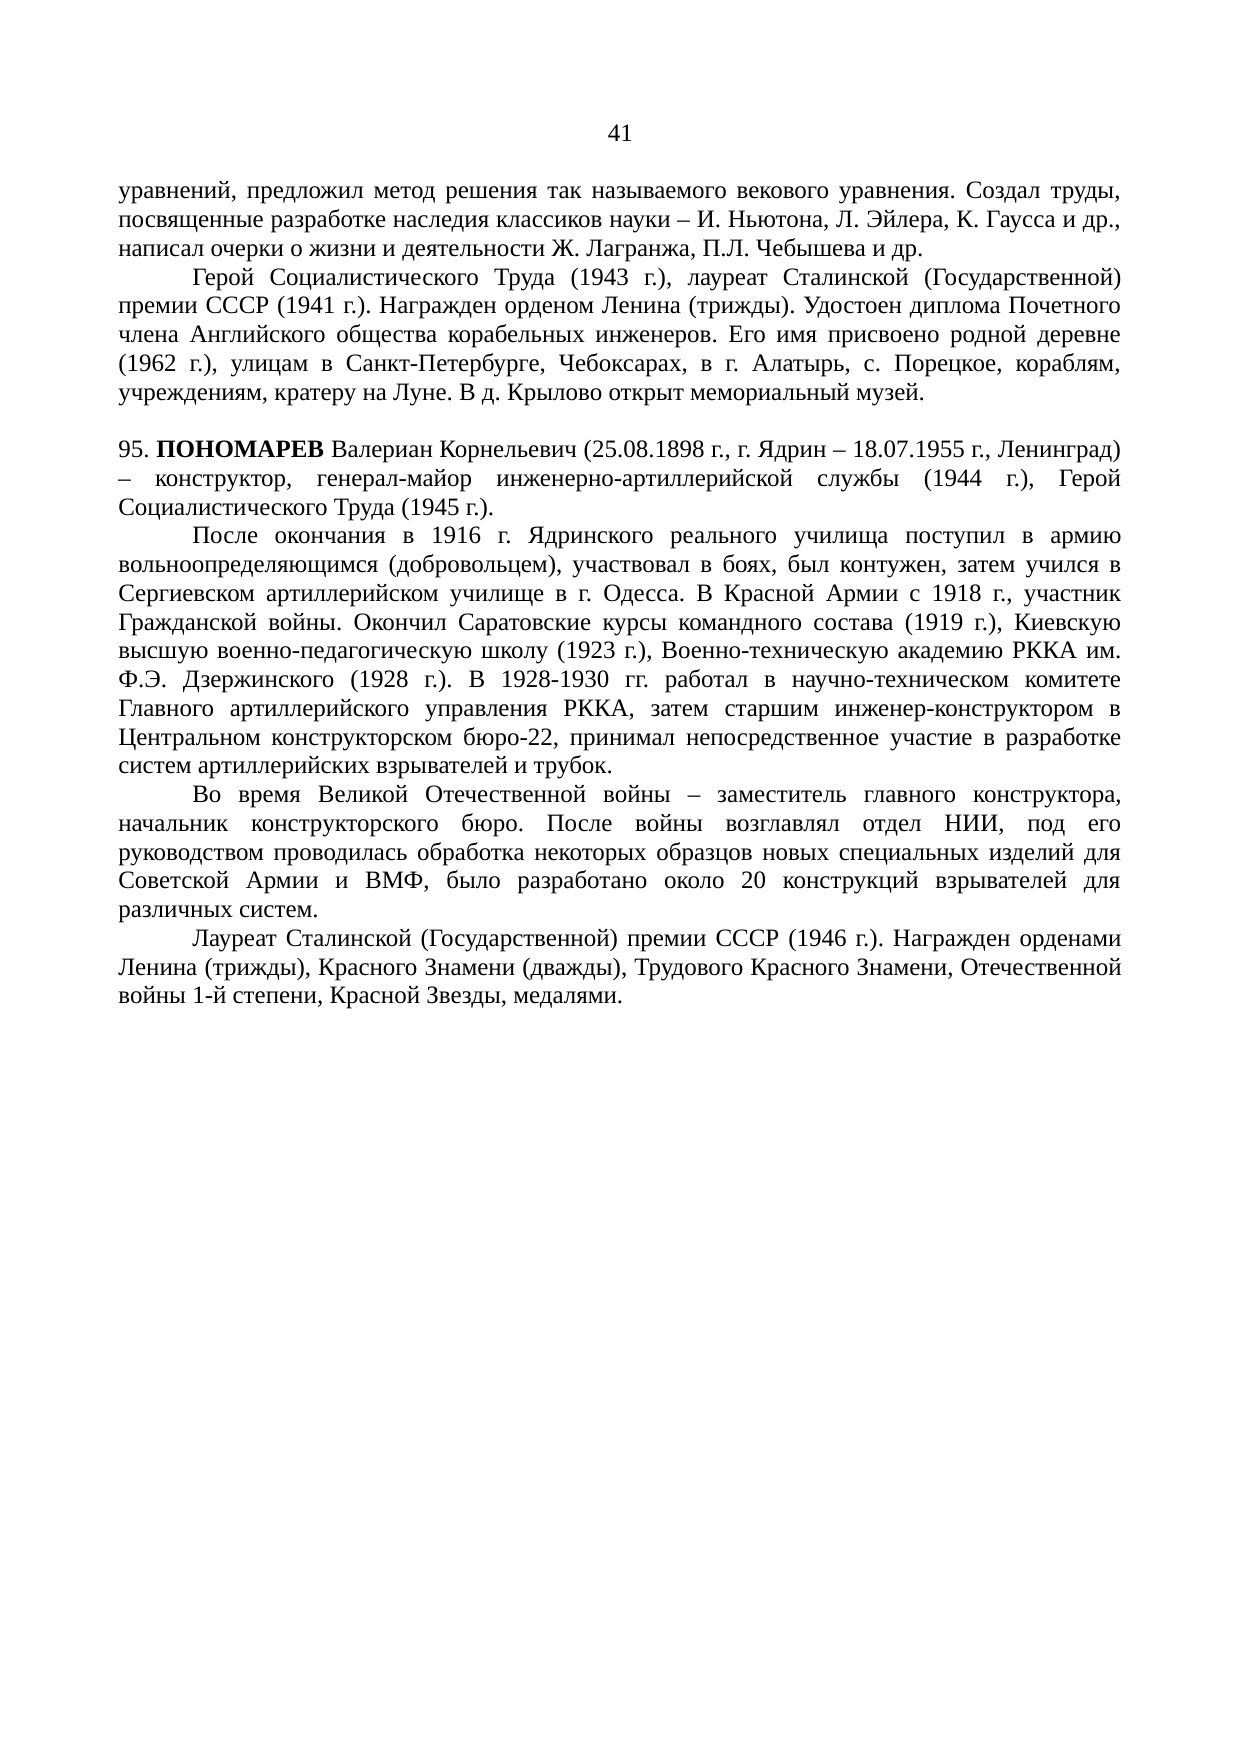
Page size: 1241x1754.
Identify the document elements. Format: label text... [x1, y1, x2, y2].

text уравнений, предложил метод решения так называемого векового уравнения. Создал труды, посвященные разработке наследия классиков науки – И. Ньютона, Л. Эйлера, К. Гаусса и др., написал очерки о жизни и деятельности Ж. Лагранжа, П.Л. Чебышева и др. [118, 176, 1122, 262]
text 95. ПОНОМАРЕВ Валериан Корнельевич (25.08.1898 г., г. Ядрин – 18.07.1955 г., Ленинград) – конструктор, генерал-майор инженерно-артиллерийской службы (1944 г.), Герой Социалистического Труда (1945 г.). [118, 434, 1122, 521]
text После окончания в 1916 г. Ядринского реального училища поступил в армию вольноопределяющимся (добровольцем), участвовал в боях, был контужен, затем учился в Сергиевском артиллерийском училище в г. Одесса. В Красной Армии с 1918 г., участник Гражданской войны. Окончил Саратовские курсы командного состава (1919 г.), Киевскую высшую военно-педагогическую школу (1923 г.), Военно-техническую академию РККА им. Ф.Э. Дзержинского (1928 г.). В 1928-1930 гг. работал в научно-техническом комитете Главного артиллерийского управления РККА, затем старшим инженер-конструктором в Центральном конструкторском бюро-22, принимал непосредственное участие в разработке систем артиллерийских взрывателей и трубок. [118, 521, 1122, 779]
text Герой Социалистического Труда (1943 г.), лауреат Сталинской (Государственной) премии СССР (1941 г.). Награжден орденом Ленина (трижды). Удостоен диплома Почетного члена Английского общества корабельных инженеров. Его имя присвоено родной деревне (1962 г.), улицам в Санкт-Петербурге, Чебоксарах, в г. Алатырь, с. Порецкое, кораблям, учреждениям, кратеру на Луне. В д. Крылово открыт мемориальный музей. [118, 262, 1122, 406]
text Во время Великой Отечественной войны – заместитель главного конструктора, начальник конструкторского бюро. После войны возглавлял отдел НИИ, под его руководством проводилась обработка некоторых образцов новых специальных изделий для Советской Армии и ВМФ, было разработано около 20 конструкций взрывателей для различных систем. [118, 779, 1122, 923]
text Лауреат Сталинской (Государственной) премии СССР (1946 г.). Награжден орденами Ленина (трижды), Красного Знамени (дважды), Трудового Красного Знамени, Отечественной войны 1-й степени, Красной Звезды, медалями. [118, 923, 1122, 1009]
